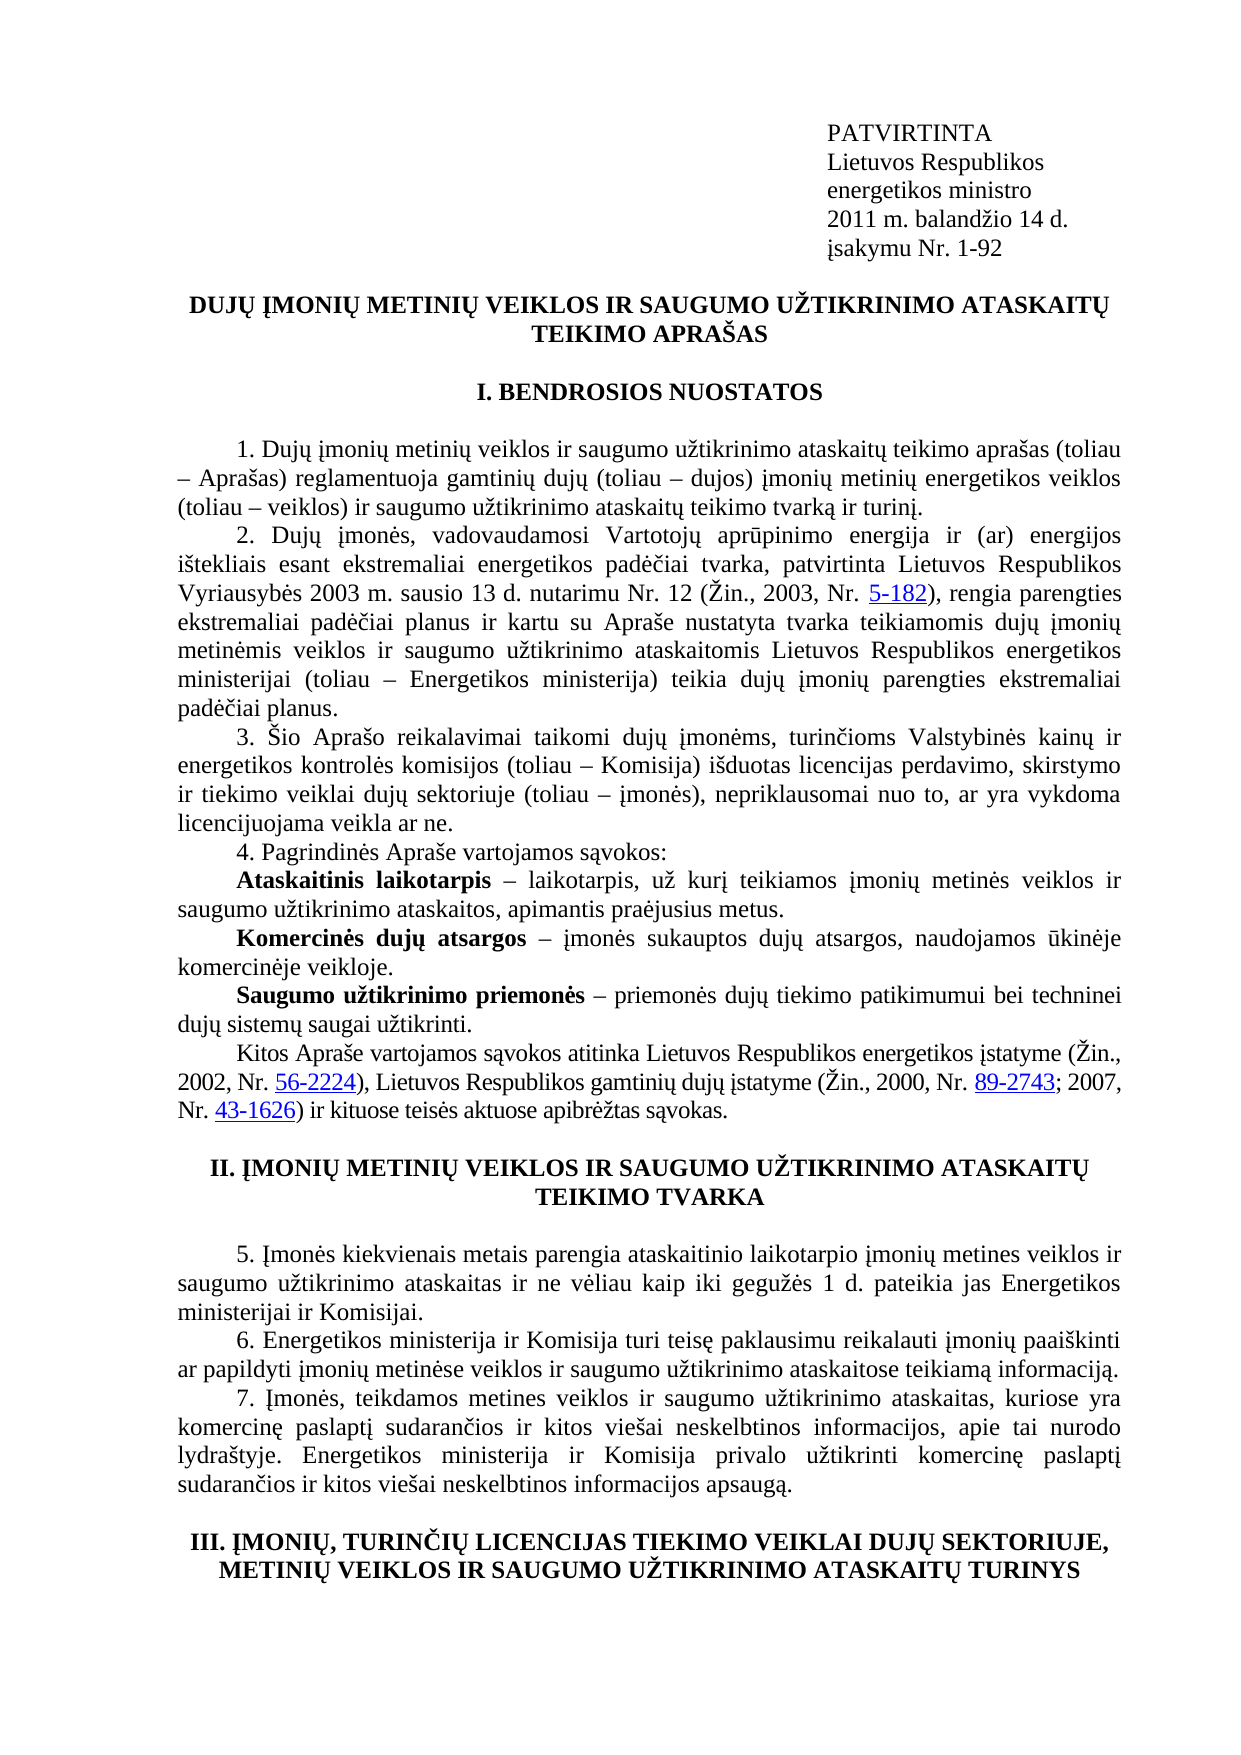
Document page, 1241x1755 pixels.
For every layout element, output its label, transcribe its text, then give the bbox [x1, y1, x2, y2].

text energetikos ministro [827, 176, 1122, 204]
text 1. Dujų įmonių metinių veiklos ir saugumo užtikrinimo ataskaitų teikimo aprašas (toliau – Aprašas) reglamentuoja gamtinių dujų (toliau – dujos) įmonių metinių energetikos veiklos (toliau – veiklos) ir saugumo užtikrinimo ataskaitų teikimo tvarką ir turinį. [177, 434, 1122, 521]
text 7. Įmonės, teikdamos metines veiklos ir saugumo užtikrinimo ataskaitas, kuriose yra komercinę paslaptį sudarančios ir kitos viešai neskelbtinos informacijos, apie tai nurodo lydraštyje. Energetikos ministerija ir Komisija privalo užtikrinti komercinę paslaptį sudarančios ir kitos viešai neskelbtinos informacijos apsaugą. [177, 1383, 1122, 1498]
text 4. Pagrindinės Apraše vartojamos sąvokos: [177, 837, 1122, 866]
text 3. Šio Aprašo reikalavimai taikomi dujų įmonėms, turinčioms Valstybinės kainų ir energetikos kontrolės komisijos (toliau – Komisija) išduotas licencijas perdavimo, skirstymo ir tiekimo veiklai dujų sektoriuje (toliau – įmonės), nepriklausomai nuo to, ar yra vykdoma licencijuojama veikla ar ne. [177, 722, 1122, 837]
text II. ĮMONIŲ METINIŲ VEIKLOS IR SAUGUMO UŽTIKRINIMO ATASKAITŲ TEIKIMO TVARKA [177, 1153, 1122, 1211]
text įsakymu Nr. 1-92 [827, 233, 1122, 262]
text 6. Energetikos ministerija ir Komisija turi teisę paklausimu reikalauti įmonių paaiškinti ar papildyti įmonių metinėse veiklos ir saugumo užtikrinimo ataskaitose teikiamą informaciją. [177, 1326, 1122, 1383]
text Saugumo užtikrinimo priemonės – priemonės dujų tiekimo patikimumui bei techninei dujų sistemų saugai užtikrinti. [177, 981, 1122, 1038]
text III. ĮMONIŲ, TURINČIŲ LICENCIJAS TIEKIMO VEIKLAI DUJŲ SEKTORIUJE, METINIŲ VEIKLOS IR SAUGUMO UŽTIKRINIMO ATASKAITŲ TURINYS [177, 1527, 1122, 1584]
text 2011 m. balandžio 14 d. [827, 204, 1122, 233]
text Lietuvos Respublikos [827, 147, 1122, 176]
text 5. Įmonės kiekvienais metais parengia ataskaitinio laikotarpio įmonių metines veiklos ir saugumo užtikrinimo ataskaitas ir ne vėliau kaip iki gegužės 1 d. pateikia jas Energetikos ministerijai ir Komisijai. [177, 1239, 1122, 1326]
text DUJŲ ĮMONIŲ METINIŲ veiklos ir SAUGUMO UŽTIKRINIMO ATASKAITŲ TEIKIMO APRAŠAS [177, 291, 1122, 348]
text Kitos Apraše vartojamos sąvokos atitinka Lietuvos Respublikos energetikos įstatyme (Žin., 2002, Nr. 56-2224), Lietuvos Respublikos gamtinių dujų įstatyme (Žin., 2000, Nr. 89-2743; 2007, Nr. 43-1626) ir kituose teisės aktuose apibrėžtas sąvokas. [177, 1038, 1122, 1124]
text 2. Dujų įmonės, vadovaudamosi Vartotojų aprūpinimo energija ir (ar) energijos ištekliais esant ekstremaliai energetikos padėčiai tvarka, patvirtinta Lietuvos Respublikos Vyriausybės 2003 m. sausio 13 d. nutarimu Nr. 12 (Žin., 2003, Nr. 5-182), rengia parengties ekstremaliai padėčiai planus ir kartu su Apraše nustatyta tvarka teikiamomis dujų įmonių metinėmis veiklos ir saugumo užtikrinimo ataskaitomis Lietuvos Respublikos energetikos ministerijai (toliau – Energetikos ministerija) teikia dujų įmonių parengties ekstremaliai padėčiai planus. [177, 521, 1122, 722]
text Komercinės dujų atsargos – įmonės sukauptos dujų atsargos, naudojamos ūkinėje komercinėje veikloje. [177, 923, 1122, 981]
text Ataskaitinis laikotarpis – laikotarpis, už kurį teikiamos įmonių metinės veiklos ir saugumo užtikrinimo ataskaitos, apimantis praėjusius metus. [177, 866, 1122, 923]
text patvirtinta [827, 118, 1122, 147]
text I. BENDROSIOS NUOSTATOS [177, 377, 1122, 406]
